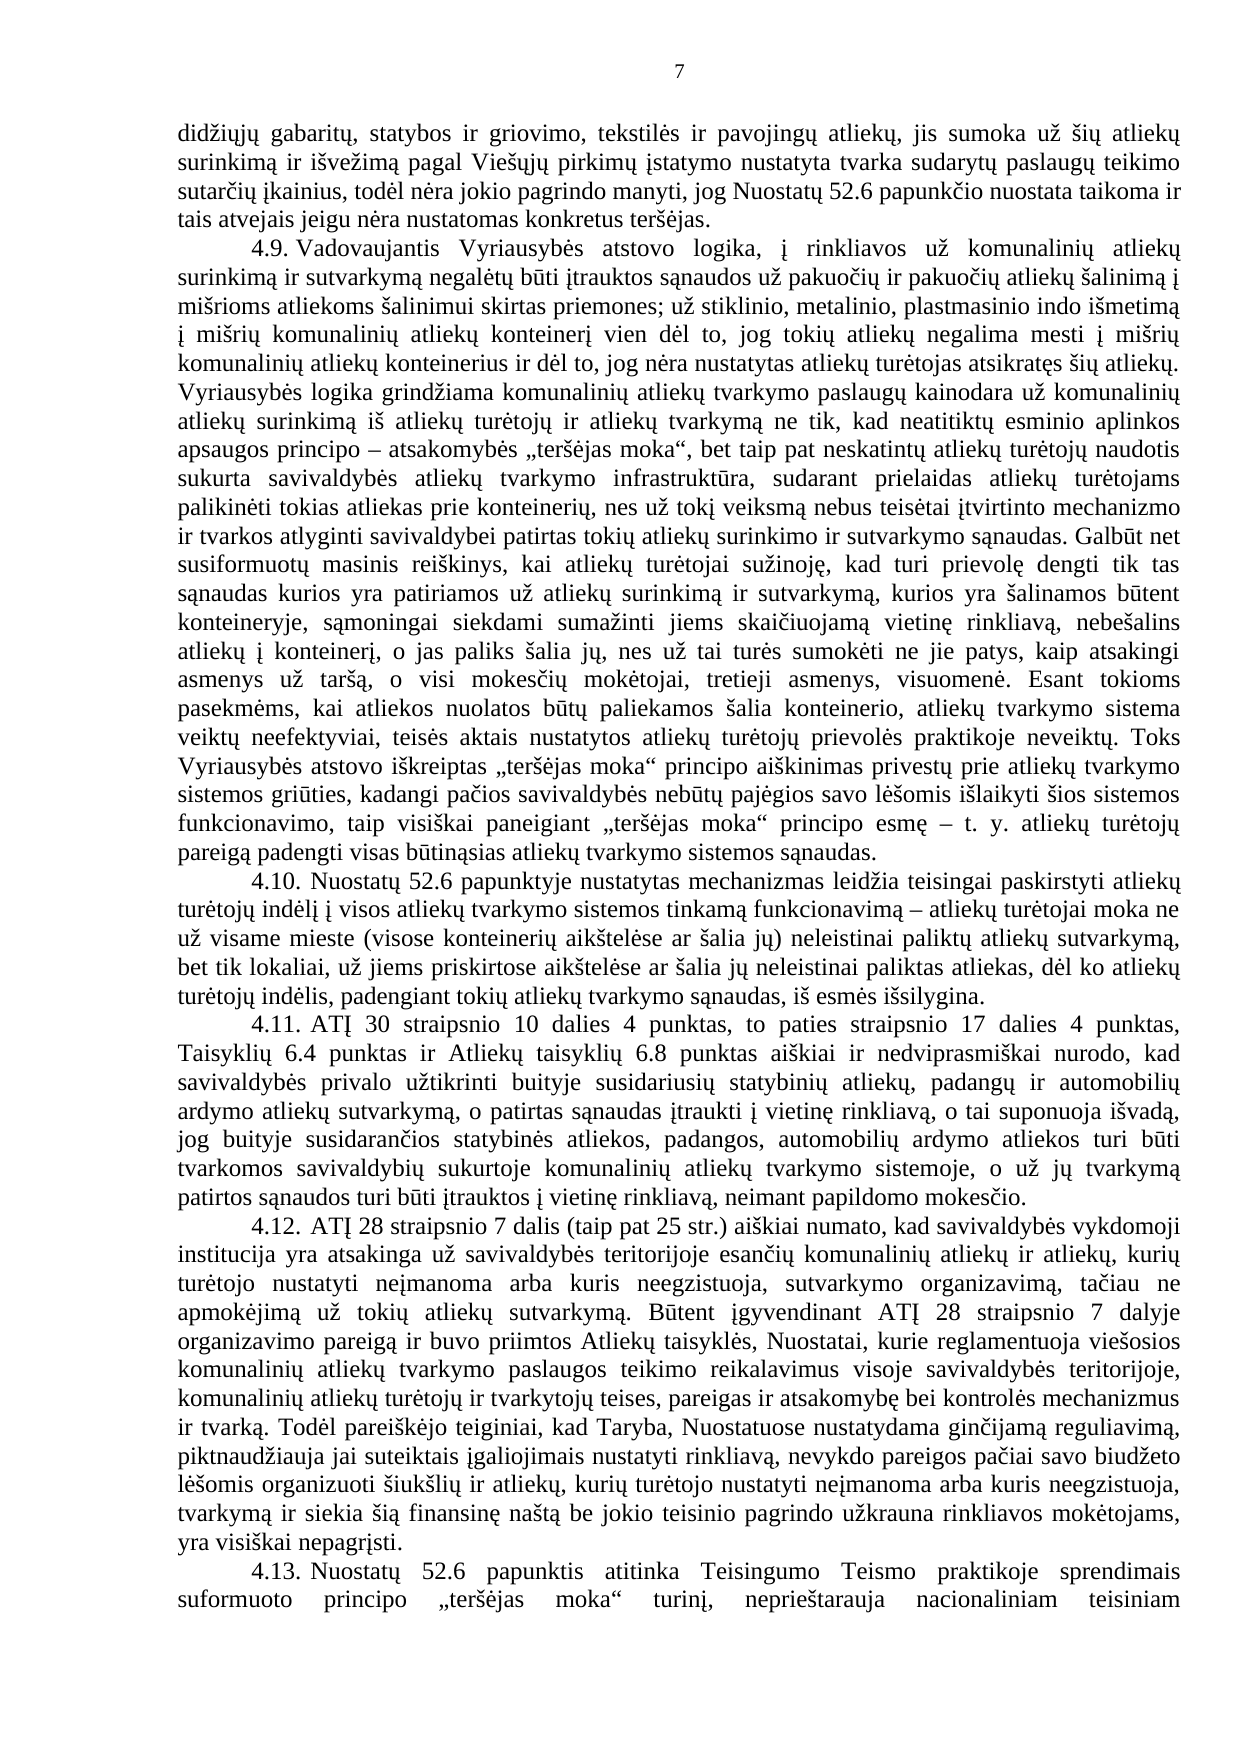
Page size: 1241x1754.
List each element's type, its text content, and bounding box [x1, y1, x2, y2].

text didžiųjų gabaritų, statybos ir griovimo, tekstilės ir pavojingų atliekų, jis sumoka už šių atliekų surinkimą ir išvežimą pagal Viešųjų pirkimų įstatymo nustatyta tvarka sudarytų paslaugų teikimo sutarčių įkainius, todėl nėra jokio pagrindo manyti, jog Nuostatų 52.6 papunkčio nuostata taikoma ir tais atvejais jeigu nėra nustatomas konkretus teršėjas. [177, 118, 1181, 233]
text 4.13. Nuostatų 52.6 papunktis atitinka Teisingumo Teismo praktikoje sprendimais suformuoto principo „teršėjas moka“ turinį, neprieštarauja nacionaliniam teisiniam [177, 1556, 1181, 1613]
text 4.10. Nuostatų 52.6 papunktyje nustatytas mechanizmas leidžia teisingai paskirstyti atliekų turėtojų indėlį į visos atliekų tvarkymo sistemos tinkamą funkcionavimą – atliekų turėtojai moka ne už visame mieste (visose konteinerių aikštelėse ar šalia jų) neleistinai paliktų atliekų sutvarkymą, bet tik lokaliai, už jiems priskirtose aikštelėse ar šalia jų neleistinai paliktas atliekas, dėl ko atliekų turėtojų indėlis, padengiant tokių atliekų tvarkymo sąnaudas, iš esmės išsilygina. [177, 866, 1181, 1009]
text 4.12. ATĮ 28 straipsnio 7 dalis (taip pat 25 str.) aiškiai numato, kad savivaldybės vykdomoji institucija yra atsakinga už savivaldybės teritorijoje esančių komunalinių atliekų ir atliekų, kurių turėtojo nustatyti neįmanoma arba kuris neegzistuoja, sutvarkymo organizavimą, tačiau ne apmokėjimą už tokių atliekų sutvarkymą. Būtent įgyvendinant ATĮ 28 straipsnio 7 dalyje organizavimo pareigą ir buvo priimtos Atliekų taisyklės, Nuostatai, kurie reglamentuoja viešosios komunalinių atliekų tvarkymo paslaugos teikimo reikalavimus visoje savivaldybės teritorijoje, komunalinių atliekų turėtojų ir tvarkytojų teises, pareigas ir atsakomybę bei kontrolės mechanizmus ir tvarką. Todėl pareiškėjo teiginiai, kad Taryba, Nuostatuose nustatydama ginčijamą reguliavimą, piktnaudžiauja jai suteiktais įgaliojimais nustatyti rinkliavą, nevykdo pareigos pačiai savo biudžeto lėšomis organizuoti šiukšlių ir atliekų, kurių turėtojo nustatyti neįmanoma arba kuris neegzistuoja, tvarkymą ir siekia šią finansinę naštą be jokio teisinio pagrindo užkrauna rinkliavos mokėtojams, yra visiškai nepagrįsti. [177, 1211, 1181, 1556]
text 4.11. ATĮ 30 straipsnio 10 dalies 4 punktas, to paties straipsnio 17 dalies 4 punktas, Taisyklių 6.4 punktas ir Atliekų taisyklių 6.8 punktas aiškiai ir nedviprasmiškai nurodo, kad savivaldybės privalo užtikrinti buityje susidariusių statybinių atliekų, padangų ir automobilių ardymo atliekų sutvarkymą, o patirtas sąnaudas įtraukti į vietinę rinkliavą, o tai suponuoja išvadą, jog buityje susidarančios statybinės atliekos, padangos, automobilių ardymo atliekos turi būti tvarkomos savivaldybių sukurtoje komunalinių atliekų tvarkymo sistemoje, o už jų tvarkymą patirtos sąnaudos turi būti įtrauktos į vietinę rinkliavą, neimant papildomo mokesčio. [177, 1009, 1181, 1211]
text 4.9. Vadovaujantis Vyriausybės atstovo logika, į rinkliavos už komunalinių atliekų surinkimą ir sutvarkymą negalėtų būti įtrauktos sąnaudos už pakuočių ir pakuočių atliekų šalinimą į mišrioms atliekoms šalinimui skirtas priemones; už stiklinio, metalinio, plastmasinio indo išmetimą į mišrių komunalinių atliekų konteinerį vien dėl to, jog tokių atliekų negalima mesti į mišrių komunalinių atliekų konteinerius ir dėl to, jog nėra nustatytas atliekų turėtojas atsikratęs šių atliekų. Vyriausybės logika grindžiama komunalinių atliekų tvarkymo paslaugų kainodara už komunalinių atliekų surinkimą iš atliekų turėtojų ir atliekų tvarkymą ne tik, kad neatitiktų esminio aplinkos apsaugos principo – atsakomybės „teršėjas moka“, bet taip pat neskatintų atliekų turėtojų naudotis sukurta savivaldybės atliekų tvarkymo infrastruktūra, sudarant prielaidas atliekų turėtojams palikinėti tokias atliekas prie konteinerių, nes už tokį veiksmą nebus teisėtai įtvirtinto mechanizmo ir tvarkos atlyginti savivaldybei patirtas tokių atliekų surinkimo ir sutvarkymo sąnaudas. Galbūt net susiformuotų masinis reiškinys, kai atliekų turėtojai sužinoję, kad turi prievolę dengti tik tas sąnaudas kurios yra patiriamos už atliekų surinkimą ir sutvarkymą, kurios yra šalinamos būtent konteineryje, sąmoningai siekdami sumažinti jiems skaičiuojamą vietinę rinkliavą, nebešalins atliekų į konteinerį, o jas paliks šalia jų, nes už tai turės sumokėti ne jie patys, kaip atsakingi asmenys už taršą, o visi mokesčių mokėtojai, tretieji asmenys, visuomenė. Esant tokioms pasekmėms, kai atliekos nuolatos būtų paliekamos šalia konteinerio, atliekų tvarkymo sistema veiktų neefektyviai, teisės aktais nustatytos atliekų turėtojų prievolės praktikoje neveiktų. Toks Vyriausybės atstovo iškreiptas „teršėjas moka“ principo aiškinimas privestų prie atliekų tvarkymo sistemos griūties, kadangi pačios savivaldybės nebūtų pajėgios savo lėšomis išlaikyti šios sistemos funkcionavimo, taip visiškai paneigiant „teršėjas moka“ principo esmę – t. y. atliekų turėtojų pareigą padengti visas būtinąsias atliekų tvarkymo sistemos sąnaudas. [177, 233, 1181, 866]
